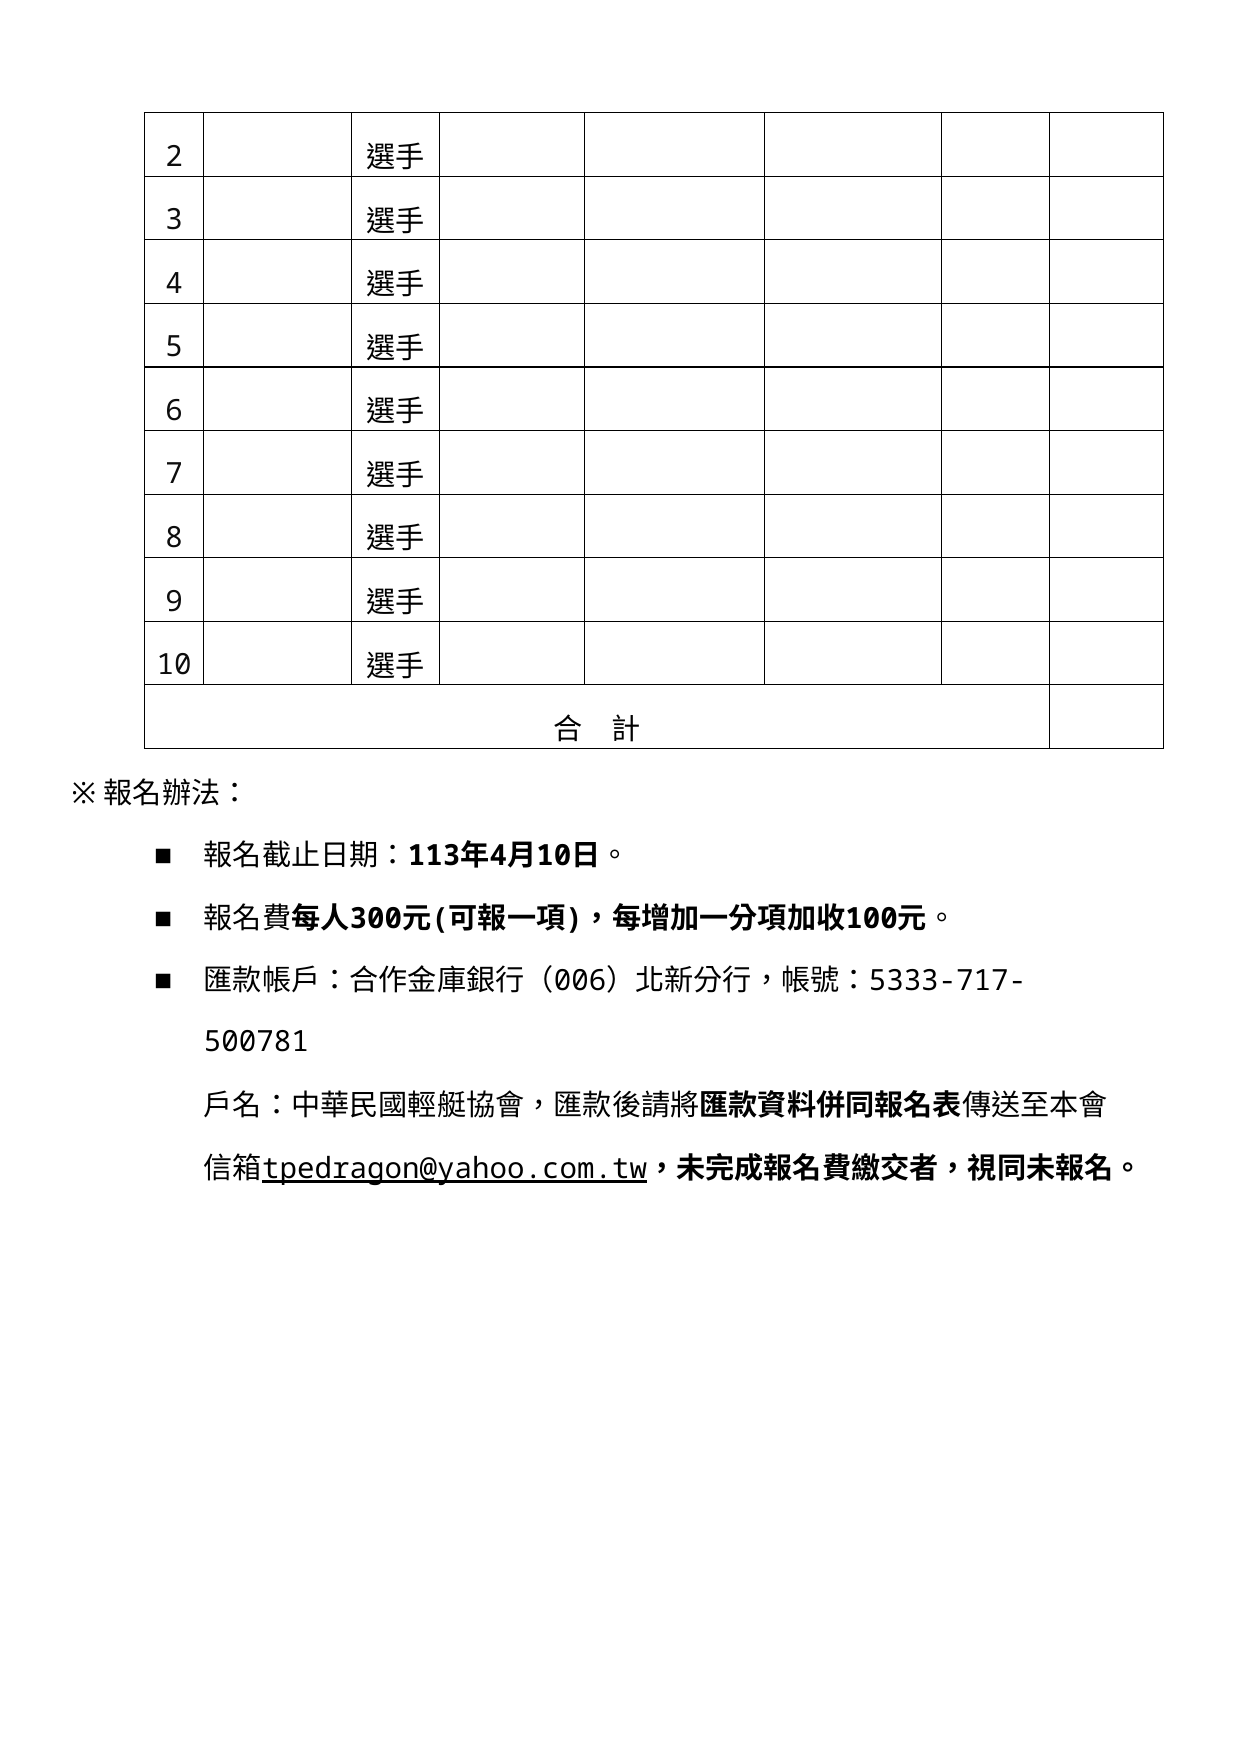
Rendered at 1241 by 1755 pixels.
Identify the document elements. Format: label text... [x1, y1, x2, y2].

table_cell 選手 [352, 368, 439, 430]
table_cell [765, 113, 941, 176]
table_cell 9 [145, 558, 203, 621]
table_cell 合 計 [145, 685, 1049, 748]
table_cell [204, 304, 351, 366]
table_cell [1050, 495, 1163, 557]
text 戶名：中華民國輕艇協會，匯款後請將匯款資料併同報名表傳送至本會信箱tpedragon@yahoo.com.tw，未完成報名費繳交者，視同未報名。 [203, 1061, 1122, 1186]
table_cell [585, 304, 764, 366]
table_cell 選手 [352, 113, 439, 176]
table_cell [440, 495, 584, 557]
list 匯款帳戶：合作金庫銀行（006）北新分行，帳號：5333-717-500781 [153, 936, 1122, 1061]
table_cell 10 [145, 622, 203, 684]
table_cell 選手 [352, 240, 439, 303]
table_cell [204, 622, 351, 684]
table_cell [440, 113, 584, 176]
table_cell [765, 240, 941, 303]
table_cell [765, 304, 941, 366]
table_cell [440, 368, 584, 430]
table_cell [440, 177, 584, 239]
table_cell [440, 240, 584, 303]
list 報名費每人300元(可報一項)，每增加一分項加收100元。 [153, 874, 1122, 936]
table_cell [585, 622, 764, 684]
table_cell [765, 177, 941, 239]
table_cell [585, 177, 764, 239]
table_cell [942, 368, 1049, 430]
table_cell 3 [145, 177, 203, 239]
table_cell [204, 495, 351, 557]
table_cell [204, 113, 351, 176]
table_cell [204, 368, 351, 430]
table_cell 選手 [352, 558, 439, 621]
table_cell [585, 431, 764, 493]
table_cell 4 [145, 240, 203, 303]
table_cell 2 [145, 113, 203, 176]
table_cell [1050, 304, 1163, 366]
table_cell 5 [145, 304, 203, 366]
table_cell [440, 304, 584, 366]
table_cell [204, 240, 351, 303]
table_cell [942, 240, 1049, 303]
table_cell [1050, 240, 1163, 303]
table_cell 選手 [352, 304, 439, 366]
table_cell [1050, 177, 1163, 239]
table_cell [204, 558, 351, 621]
table_cell 8 [145, 495, 203, 557]
table_cell [204, 431, 351, 493]
table_cell [1050, 113, 1163, 176]
table_cell [585, 368, 764, 430]
table_cell [1050, 685, 1163, 748]
table_cell [942, 558, 1049, 621]
table_cell [765, 558, 941, 621]
table_cell [942, 495, 1049, 557]
table_cell [765, 495, 941, 557]
table_cell [942, 304, 1049, 366]
table_cell [585, 495, 764, 557]
table_cell [585, 240, 764, 303]
table_cell 選手 [352, 622, 439, 684]
table_cell [942, 113, 1049, 176]
table_cell 7 [145, 431, 203, 493]
list 報名辦法： [66, 749, 1147, 811]
table_cell [440, 431, 584, 493]
table_cell [765, 431, 941, 493]
table_cell [440, 622, 584, 684]
table_cell [204, 177, 351, 239]
table_cell [585, 113, 764, 176]
table_cell [765, 622, 941, 684]
table_cell [942, 431, 1049, 493]
table_cell [942, 622, 1049, 684]
table_cell 6 [145, 368, 203, 430]
table_cell [1050, 368, 1163, 430]
table_cell [1050, 558, 1163, 621]
table_cell [942, 177, 1049, 239]
table_cell [1050, 431, 1163, 493]
table_cell 選手 [352, 177, 439, 239]
table_cell [1050, 622, 1163, 684]
table_cell 選手 [352, 495, 439, 557]
table_cell [440, 558, 584, 621]
table_cell [585, 558, 764, 621]
table_cell 選手 [352, 431, 439, 493]
list 報名截止日期：113年4月10日。 [153, 811, 1122, 874]
table_cell [765, 368, 941, 430]
